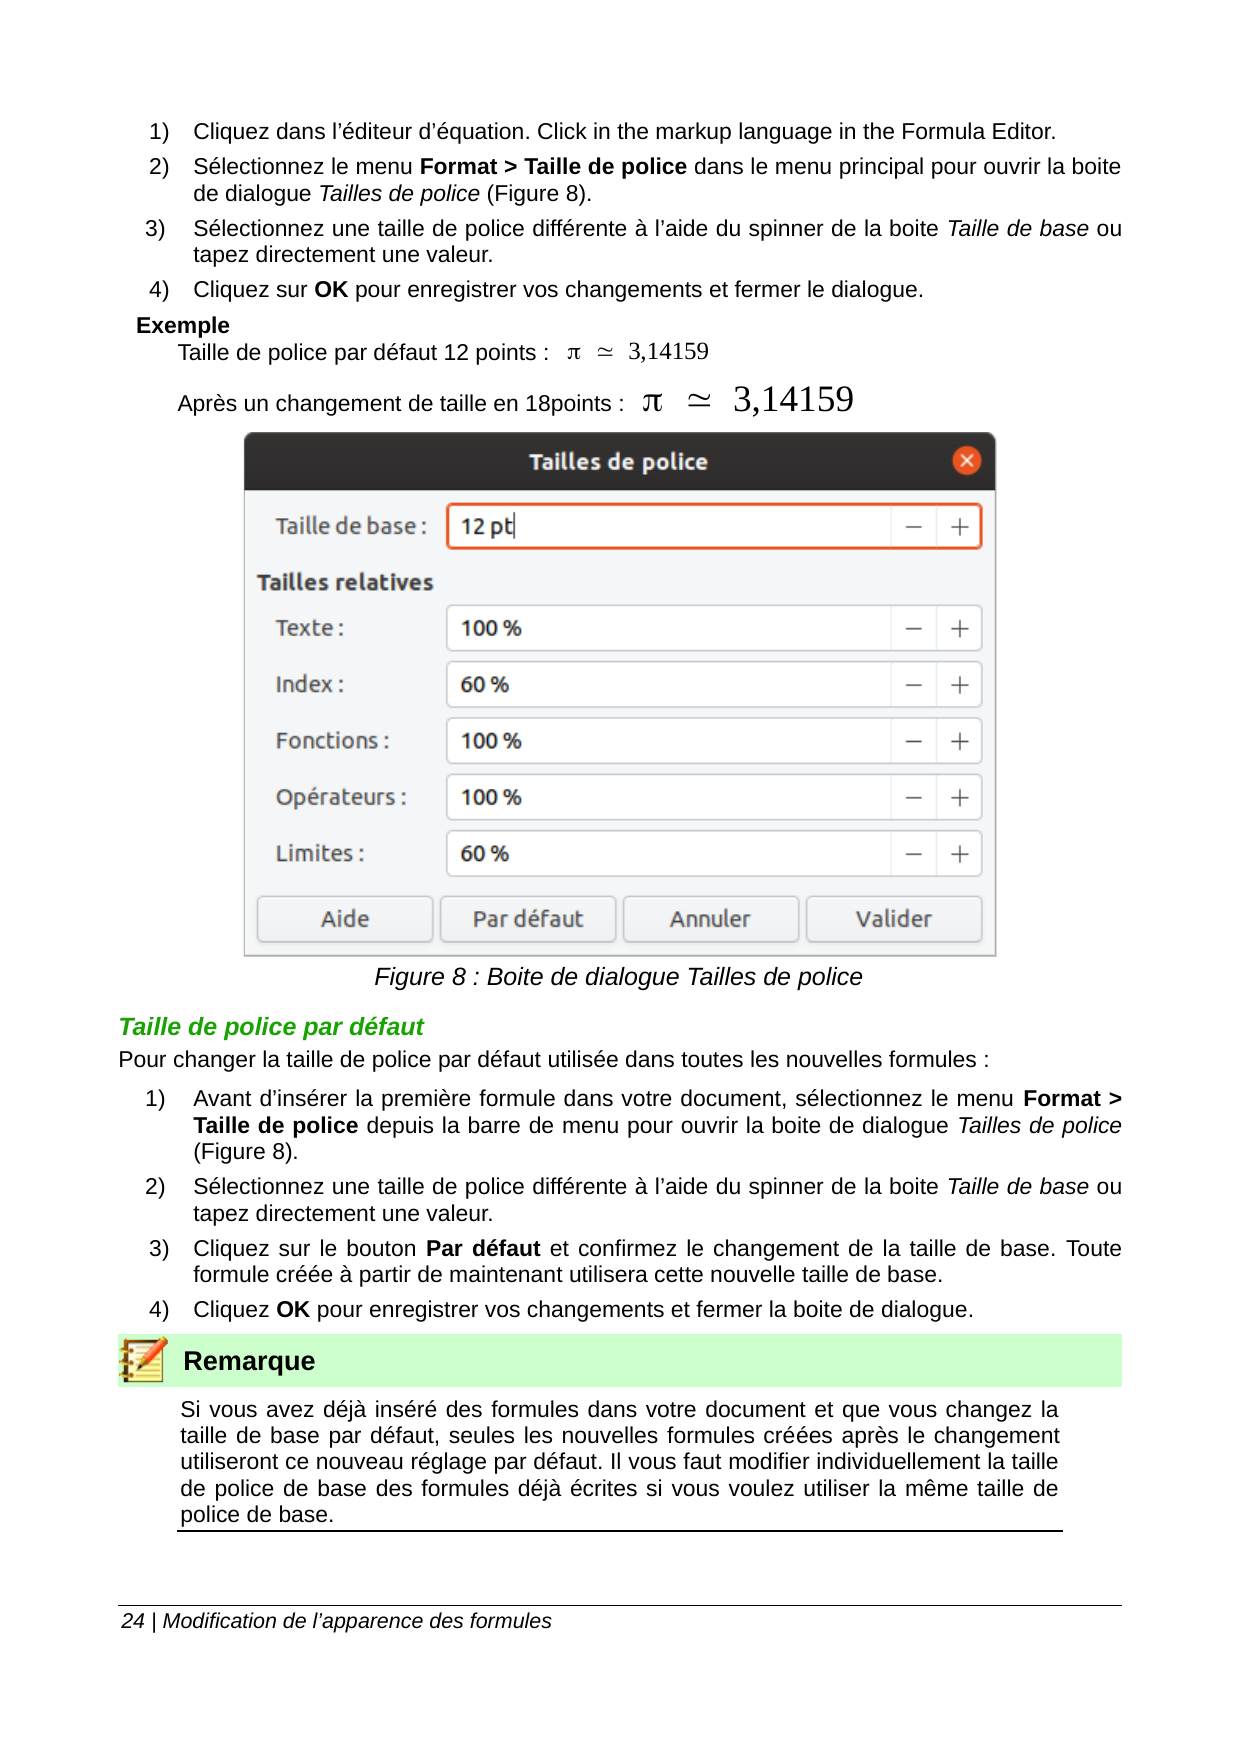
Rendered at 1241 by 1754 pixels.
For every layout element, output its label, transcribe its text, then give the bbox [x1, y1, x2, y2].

picture [119, 1335, 170, 1386]
list Cliquez sur OK pour enregistrer vos changements et fermer le dialogue. [169, 276, 1122, 303]
list Sélectionnez le menu Format > Taille de police dans le menu principal pour ouvrir la boite de dialogue Tailles de police (Figure 8). [169, 153, 1122, 206]
list Sélectionnez une taille de police différente à l’aide du spinner de la boite Taille de base ou tapez directement une valeur. [165, 215, 1122, 268]
text Exemple [136, 312, 1122, 338]
list Avant d’insérer la première formule dans votre document, sélectionnez le menu Format > Taille de police depuis la barre de menu pour ouvrir la boite de dialogue Tailles de police (Figure 8). [165, 1085, 1122, 1164]
list Cliquez OK pour enregistrer vos changements et fermer la boite de dialogue. [169, 1296, 1122, 1323]
text Si vous avez déjà inséré des formules dans votre document et que vous changez la taille de base par défaut, seules les nouvelles formules créées après le changement utiliseront ce nouveau réglage par défaut. Il vous faut modifier individuellement la taille de police de base des formules déjà écrites si vous voulez utiliser la même taille de police de base. [177, 1392, 1063, 1530]
list Cliquez dans l’éditeur d’équation. Click in the markup language in the Formula Editor. [169, 118, 1122, 144]
text Après un changement de taille en 18points : [177, 378, 1122, 419]
list Cliquez sur le bouton Par défaut et confirmez le changement de la taille de base. Toute formule créée à partir de maintenant utilisera cette nouvelle taille de base. [169, 1235, 1122, 1287]
picture [243, 432, 997, 957]
list Sélectionnez une taille de police différente à l’aide du spinner de la boite Taille de base ou tapez directement une valeur. [165, 1173, 1122, 1226]
text Figure 8 : Boite de dialogue Tailles de police [243, 957, 997, 991]
subtitle Remarque [118, 1334, 1122, 1387]
text Taille de police par défaut 12 points : [177, 338, 1122, 366]
subtitle Taille de police par défaut [118, 1012, 1122, 1041]
text Pour changer la taille de police par défaut utilisée dans toutes les nouvelles formules : [118, 1046, 1122, 1073]
